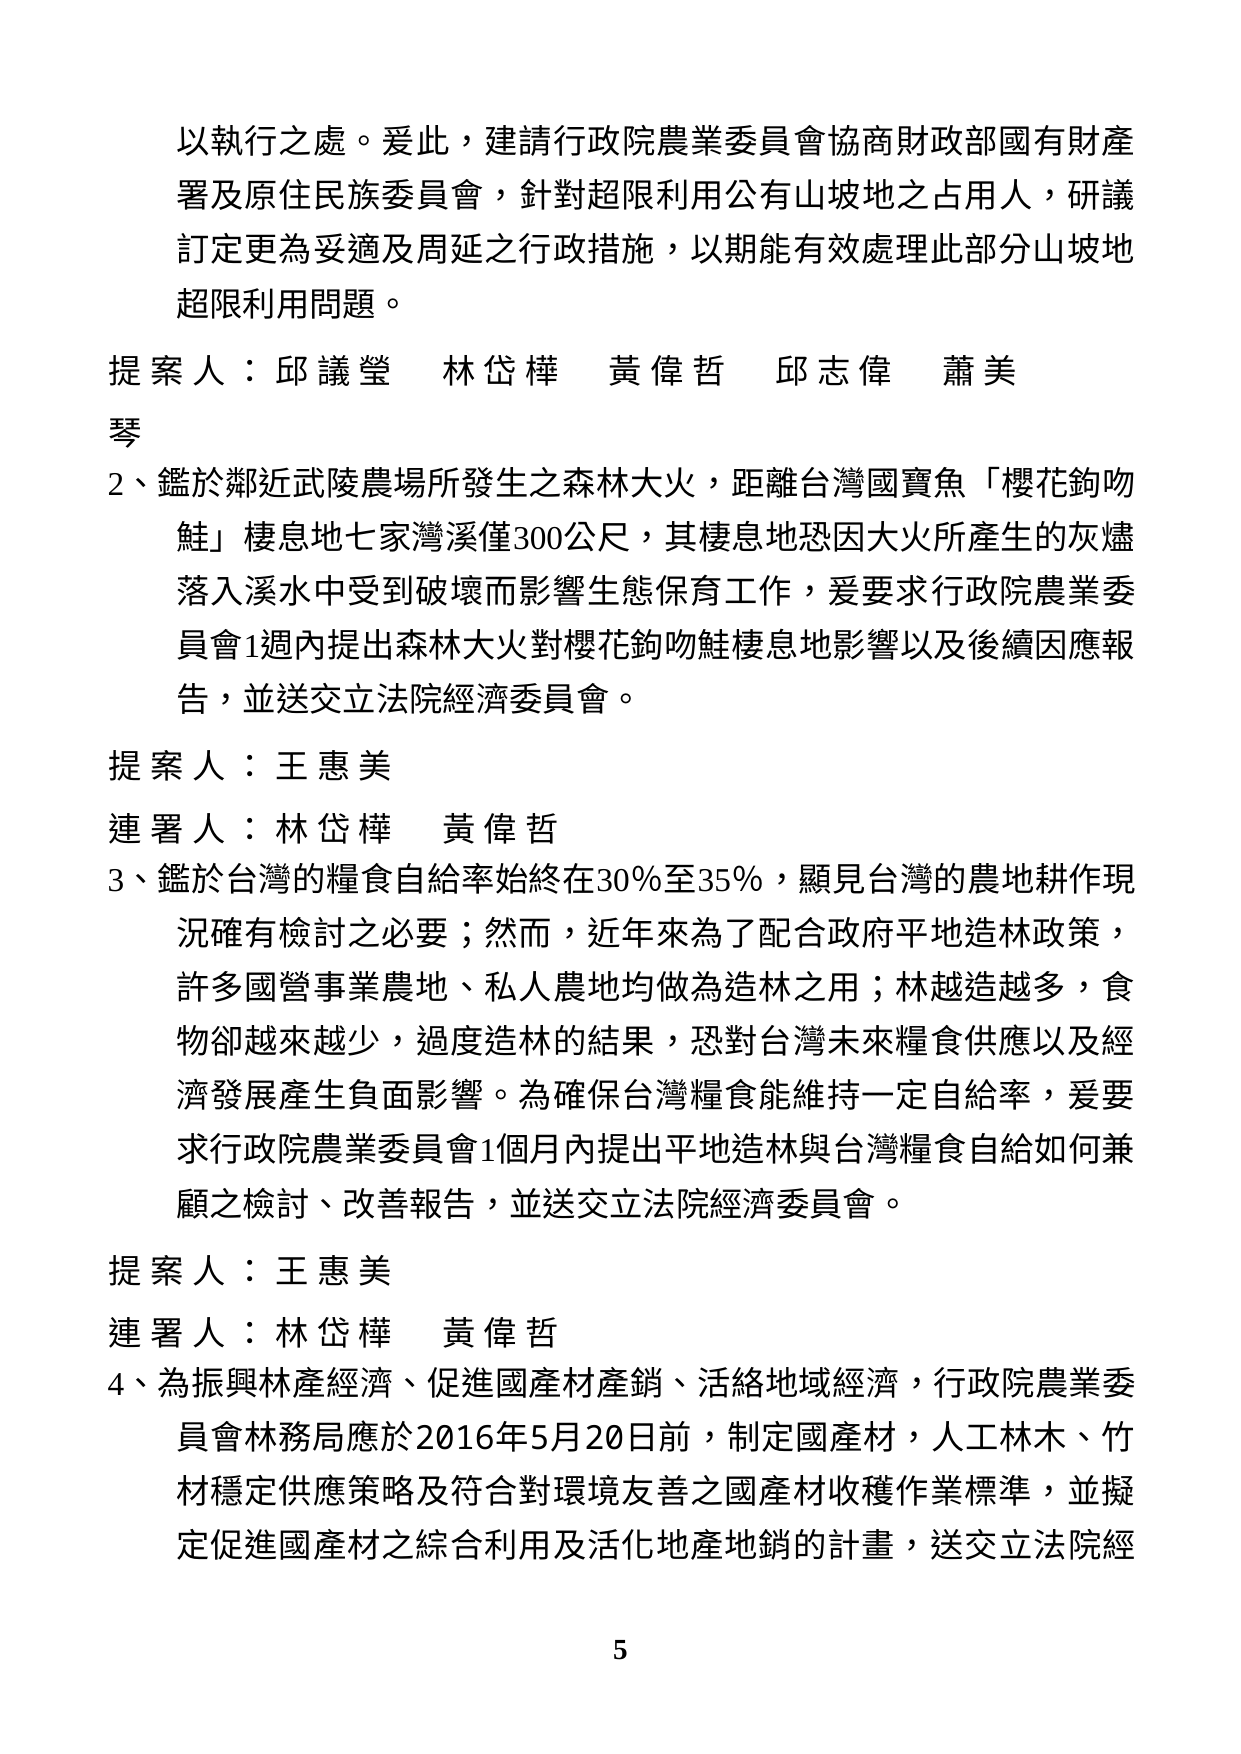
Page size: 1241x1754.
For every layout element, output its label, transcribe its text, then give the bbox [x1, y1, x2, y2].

text 連署人：林岱樺 黃偉哲 [104, 1289, 1032, 1352]
list 為振興林產經濟、促進國產材產銷、活絡地域經濟，行政院農業委員會林務局應於2016年5月20日前，制定國產材，人工林木、竹材穩定供應策略及符合對環境友善之國產材收穫作業標準，並擬定促進國產材之綜合利用及活化地產地銷的計畫，送交立法院經 [107, 1352, 1136, 1568]
text 提案人：王惠美 [104, 1227, 1032, 1289]
text 提案人：王惠美 [104, 723, 1032, 785]
text 提案人：邱議瑩 林岱樺 黃偉哲 邱志偉 蕭美琴 [104, 327, 1032, 452]
list 以執行之處。爰此，建請行政院農業委員會協商財政部國有財產署及原住民族委員會，針對超限利用公有山坡地之占用人，研議訂定更為妥適及周延之行政措施，以期能有效處理此部分山坡地超限利用問題。 [107, 110, 1136, 327]
text 連署人：林岱樺 黃偉哲 [104, 785, 1032, 848]
list 鑑於台灣的糧食自給率始終在30％至35％，顯見台灣的農地耕作現況確有檢討之必要；然而，近年來為了配合政府平地造林政策，許多國營事業農地、私人農地均做為造林之用；林越造越多，食物卻越來越少，過度造林的結果，恐對台灣未來糧食供應以及經濟發展產生負面影響。為確保台灣糧食能維持一定自給率，爰要求行政院農業委員會1個月內提出平地造林與台灣糧食自給如何兼顧之檢討、改善報告，並送交立法院經濟委員會。 [107, 848, 1136, 1227]
list 鑑於鄰近武陵農場所發生之森林大火，距離台灣國寶魚「櫻花鉤吻鮭」棲息地七家灣溪僅300公尺，其棲息地恐因大火所產生的灰燼落入溪水中受到破壞而影響生態保育工作，爰要求行政院農業委員會1週內提出森林大火對櫻花鉤吻鮭棲息地影響以及後續因應報告，並送交立法院經濟委員會。 [107, 452, 1136, 723]
